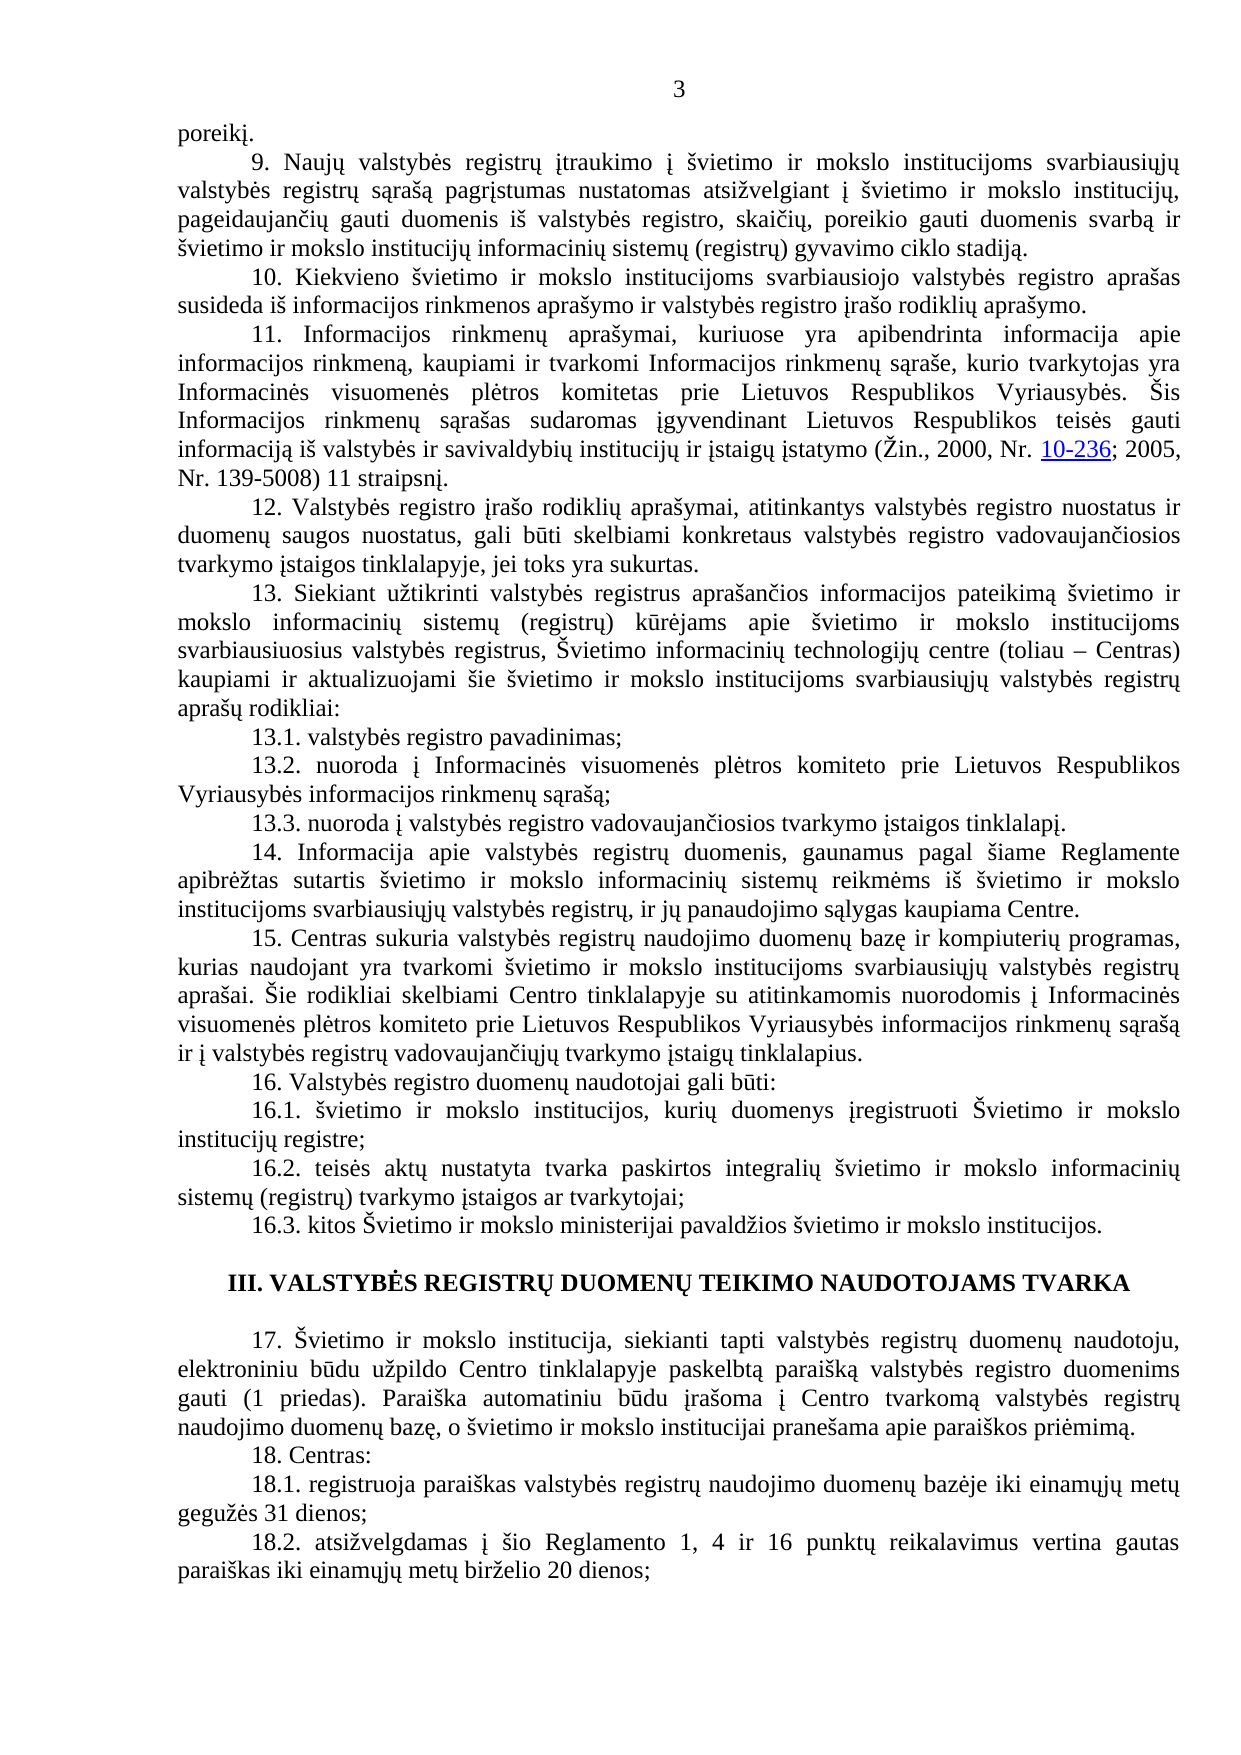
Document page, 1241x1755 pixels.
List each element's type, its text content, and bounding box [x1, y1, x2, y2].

text poreikį. [177, 118, 1181, 147]
text 16.3. kitos Švietimo ir mokslo ministerijai pavaldžios švietimo ir mokslo institucijos. [177, 1211, 1181, 1239]
text 13.3. nuoroda į valstybės registro vadovaujančiosios tvarkymo įstaigos tinklalapį. [177, 808, 1181, 837]
text 11. Informacijos rinkmenų aprašymai, kuriuose yra apibendrinta informacija apie informacijos rinkmeną, kaupiami ir tvarkomi Informacijos rinkmenų sąraše, kurio tvarkytojas yra Informacinės visuomenės plėtros komitetas prie Lietuvos Respublikos Vyriausybės. Šis Informacijos rinkmenų sąrašas sudaromas įgyvendinant Lietuvos Respublikos teisės gauti informaciją iš valstybės ir savivaldybių institucijų ir įstaigų įstatymo (Žin., 2000, Nr. 10-236; 2005, Nr. 139-5008) 11 straipsnį. [177, 319, 1181, 492]
text 18. Centras: [177, 1441, 1181, 1469]
text 13. Siekiant užtikrinti valstybės registrus aprašančios informacijos pateikimą švietimo ir mokslo informacinių sistemų (registrų) kūrėjams apie švietimo ir mokslo institucijoms svarbiausiuosius valstybės registrus, Švietimo informacinių technologijų centre (toliau – Centras) kaupiami ir aktualizuojami šie švietimo ir mokslo institucijoms svarbiausiųjų valstybės registrų aprašų rodikliai: [177, 578, 1181, 722]
text 14. Informacija apie valstybės registrų duomenis, gaunamus pagal šiame Reglamente apibrėžtas sutartis švietimo ir mokslo informacinių sistemų reikmėms iš švietimo ir mokslo institucijoms svarbiausiųjų valstybės registrų, ir jų panaudojimo sąlygas kaupiama Centre. [177, 837, 1181, 923]
text 18.2. atsižvelgdamas į šio Reglamento 1, 4 ir 16 punktų reikalavimus vertina gautas paraiškas iki einamųjų metų birželio 20 dienos; [177, 1527, 1181, 1584]
text 18.1. registruoja paraiškas valstybės registrų naudojimo duomenų bazėje iki einamųjų metų gegužės 31 dienos; [177, 1469, 1181, 1527]
text 16.2. teisės aktų nustatyta tvarka paskirtos integralių švietimo ir mokslo informacinių sistemų (registrų) tvarkymo įstaigos ar tvarkytojai; [177, 1153, 1181, 1211]
text 16.1. švietimo ir mokslo institucijos, kurių duomenys įregistruoti Švietimo ir mokslo institucijų registre; [177, 1096, 1181, 1153]
text 10. Kiekvieno švietimo ir mokslo institucijoms svarbiausiojo valstybės registro aprašas susideda iš informacijos rinkmenos aprašymo ir valstybės registro įrašo rodiklių aprašymo. [177, 262, 1181, 319]
text III. VALSTYBĖS REGISTRŲ DUOMENŲ TEIKIMO NAUDOTOJAMS TVARKA [177, 1268, 1181, 1297]
text 15. Centras sukuria valstybės registrų naudojimo duomenų bazę ir kompiuterių programas, kurias naudojant yra tvarkomi švietimo ir mokslo institucijoms svarbiausiųjų valstybės registrų aprašai. Šie rodikliai skelbiami Centro tinklalapyje su atitinkamomis nuorodomis į Informacinės visuomenės plėtros komiteto prie Lietuvos Respublikos Vyriausybės informacijos rinkmenų sąrašą ir į valstybės registrų vadovaujančiųjų tvarkymo įstaigų tinklalapius. [177, 923, 1181, 1067]
text 17. Švietimo ir mokslo institucija, siekianti tapti valstybės registrų duomenų naudotoju, elektroniniu būdu užpildo Centro tinklalapyje paskelbtą paraišką valstybės registro duomenims gauti (1 priedas). Paraiška automatiniu būdu įrašoma į Centro tvarkomą valstybės registrų naudojimo duomenų bazę, o švietimo ir mokslo institucijai pranešama apie paraiškos priėmimą. [177, 1326, 1181, 1441]
text 12. Valstybės registro įrašo rodiklių aprašymai, atitinkantys valstybės registro nuostatus ir duomenų saugos nuostatus, gali būti skelbiami konkretaus valstybės registro vadovaujančiosios tvarkymo įstaigos tinklalapyje, jei toks yra sukurtas. [177, 492, 1181, 578]
text 9. Naujų valstybės registrų įtraukimo į švietimo ir mokslo institucijoms svarbiausiųjų valstybės registrų sąrašą pagrįstumas nustatomas atsižvelgiant į švietimo ir mokslo institucijų, pageidaujančių gauti duomenis iš valstybės registro, skaičių, poreikio gauti duomenis svarbą ir švietimo ir mokslo institucijų informacinių sistemų (registrų) gyvavimo ciklo stadiją. [177, 147, 1181, 262]
text 13.2. nuoroda į Informacinės visuomenės plėtros komiteto prie Lietuvos Respublikos Vyriausybės informacijos rinkmenų sąrašą; [177, 751, 1181, 808]
text 16. Valstybės registro duomenų naudotojai gali būti: [177, 1067, 1181, 1096]
text 13.1. valstybės registro pavadinimas; [177, 722, 1181, 751]
